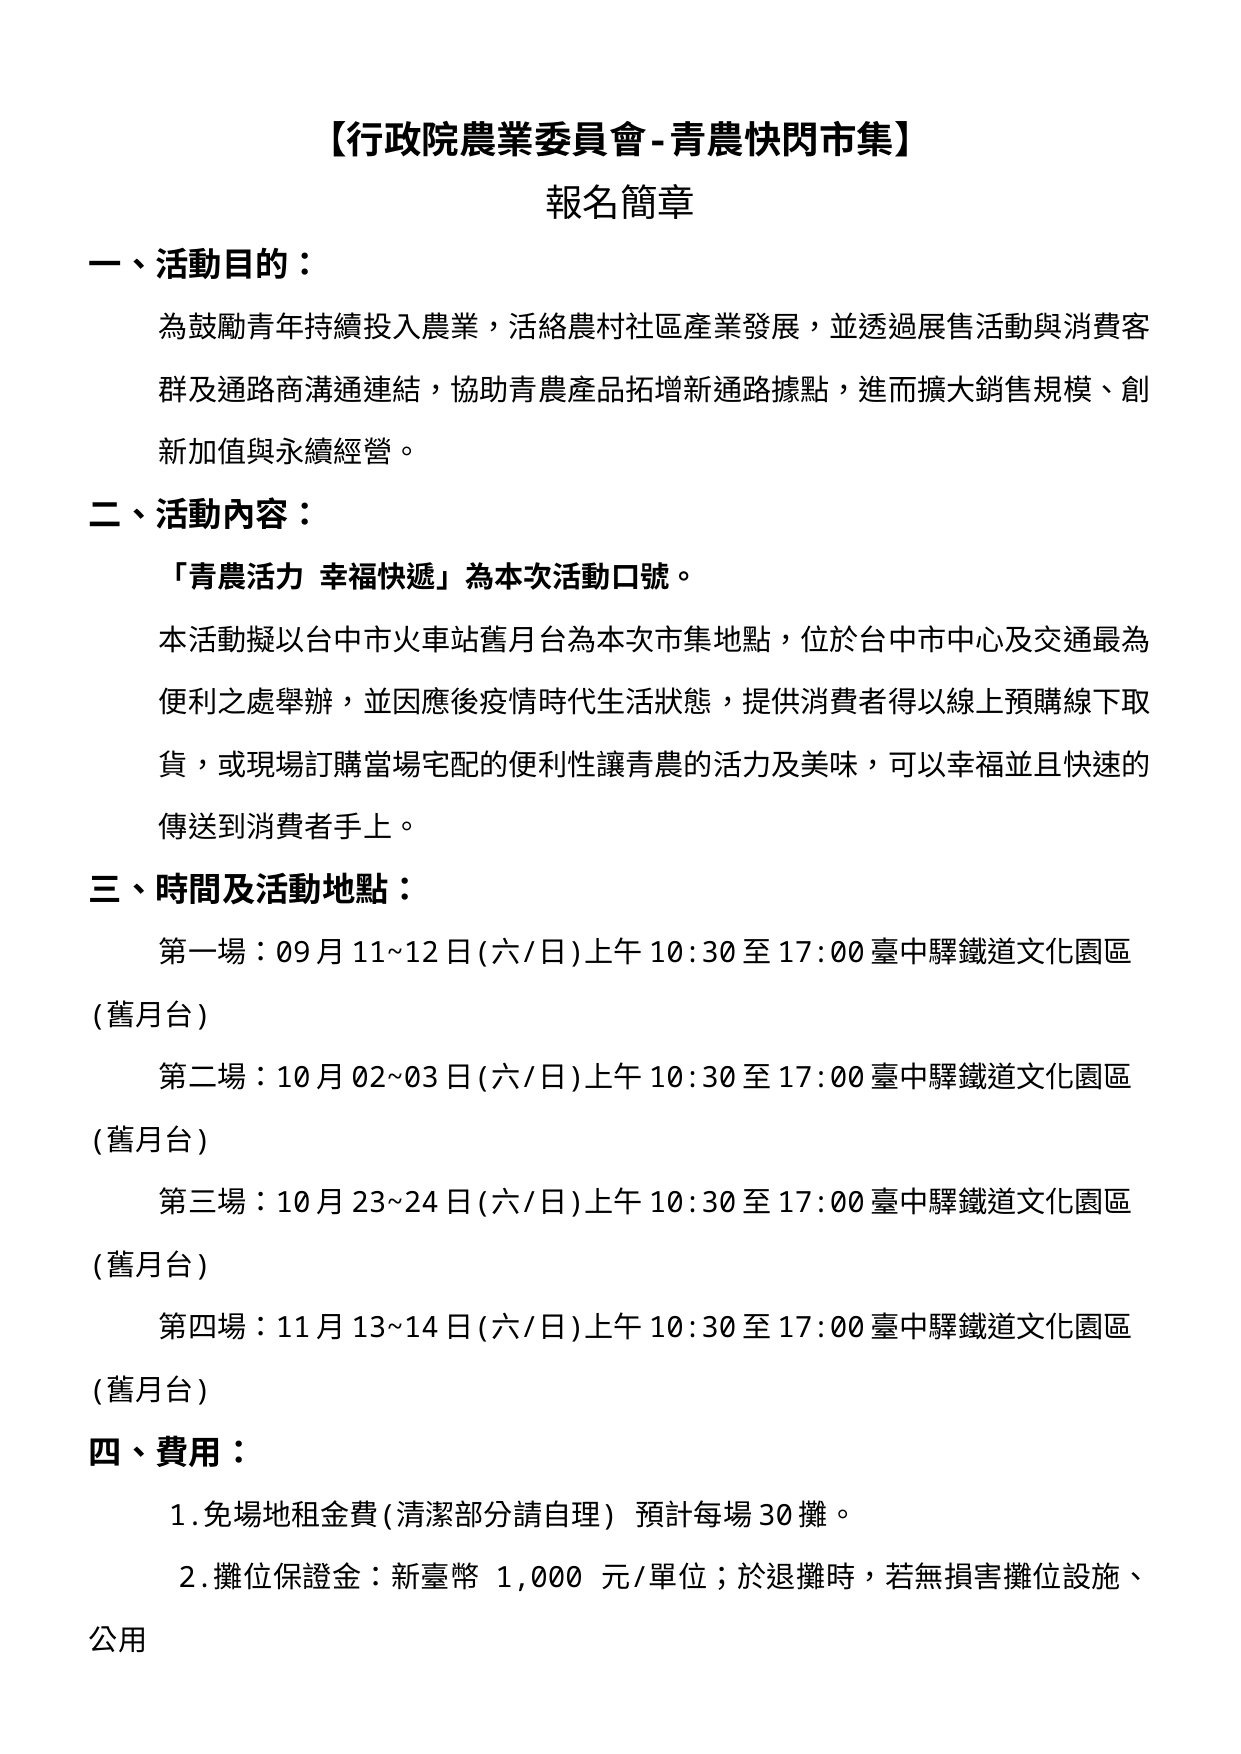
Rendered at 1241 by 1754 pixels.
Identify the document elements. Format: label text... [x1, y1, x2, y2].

text 群及通路商溝通連結，協助青農產品拓增新通路據點，進而擴大銷售規模、創 [89, 346, 1152, 408]
text 「青農活力 幸福快遞」為本次活動口號。 [89, 533, 1152, 596]
text 四、費用： [89, 1408, 1152, 1471]
text 二、活動內容： [89, 471, 1152, 533]
text 報名簡章 [89, 158, 1152, 221]
text 第三場：10月23~24日(六/日)上午10:30至17:00臺中驛鐵道文化園區(舊月台) [89, 1158, 1152, 1283]
text 1.免場地租金費(清潔部分請自理) 預計每場30攤。 [89, 1471, 1152, 1533]
text 新加值與永續經營。 [89, 408, 1152, 471]
text 2.攤位保證金：新臺幣 1,000 元/單位；於退攤時，若無損害攤位設施、公用 [89, 1533, 1152, 1658]
text 第四場：11月13~14日(六/日)上午10:30至17:00臺中驛鐵道文化園區(舊月台) [89, 1283, 1152, 1408]
text 便利之處舉辦，並因應後疫情時代生活狀態，提供消費者得以線上預購線下取 [89, 658, 1152, 721]
text 貨，或現場訂購當場宅配的便利性讓青農的活力及美味，可以幸福並且快速的 [89, 721, 1152, 783]
text 一、活動目的： [89, 221, 1152, 283]
text 本活動擬以台中市火車站舊月台為本次市集地點，位於台中市中心及交通最為 [89, 596, 1152, 658]
text 三、時間及活動地點： [89, 846, 1152, 908]
text 第二場：10月02~03日(六/日)上午10:30至17:00臺中驛鐵道文化園區(舊月台) [89, 1033, 1152, 1158]
text 傳送到消費者手上。 [89, 783, 1152, 846]
text 為鼓勵青年持續投入農業，活絡農村社區產業發展，並透過展售活動與消費客 [89, 283, 1152, 346]
text 【行政院農業委員會-青農快閃市集】 [89, 96, 1152, 158]
text 第一場：09月11~12日(六/日)上午10:30至17:00臺中驛鐵道文化園區(舊月台) [89, 908, 1152, 1033]
